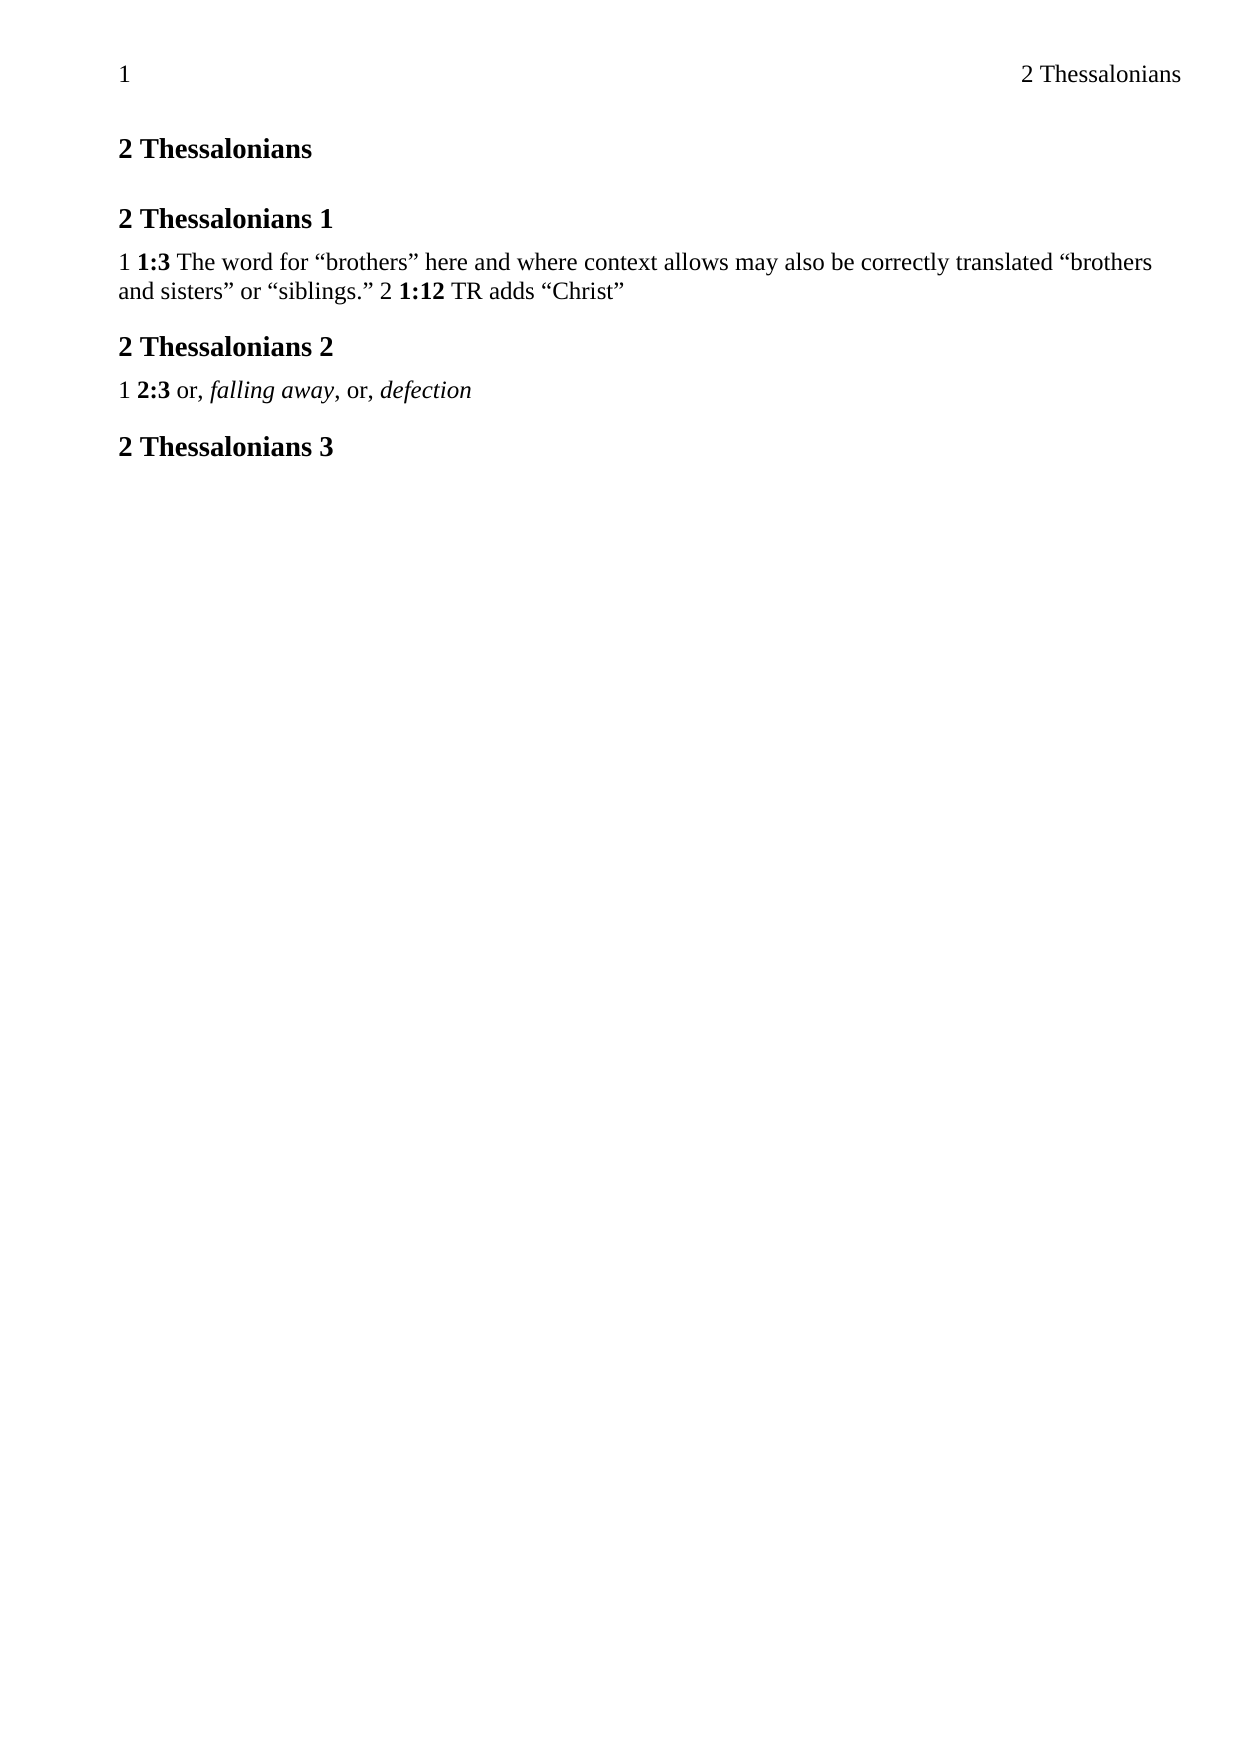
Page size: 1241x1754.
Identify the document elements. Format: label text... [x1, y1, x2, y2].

subtitle 2 Thessalonians 2 [118, 330, 1181, 363]
subtitle 2 Thessalonians 3 [118, 429, 1181, 462]
subtitle 2 Thessalonians 1 [118, 202, 1181, 235]
text 1 1:3 The word for “brothers” here and where context allows may also be correctly translated “brothers and sisters” or “siblings.” 2 1:12 TR adds “Christ” [118, 247, 1181, 305]
text 1 2:3 or, falling away, or, defection [118, 376, 1181, 404]
subtitle 2 Thessalonians [118, 131, 1181, 164]
